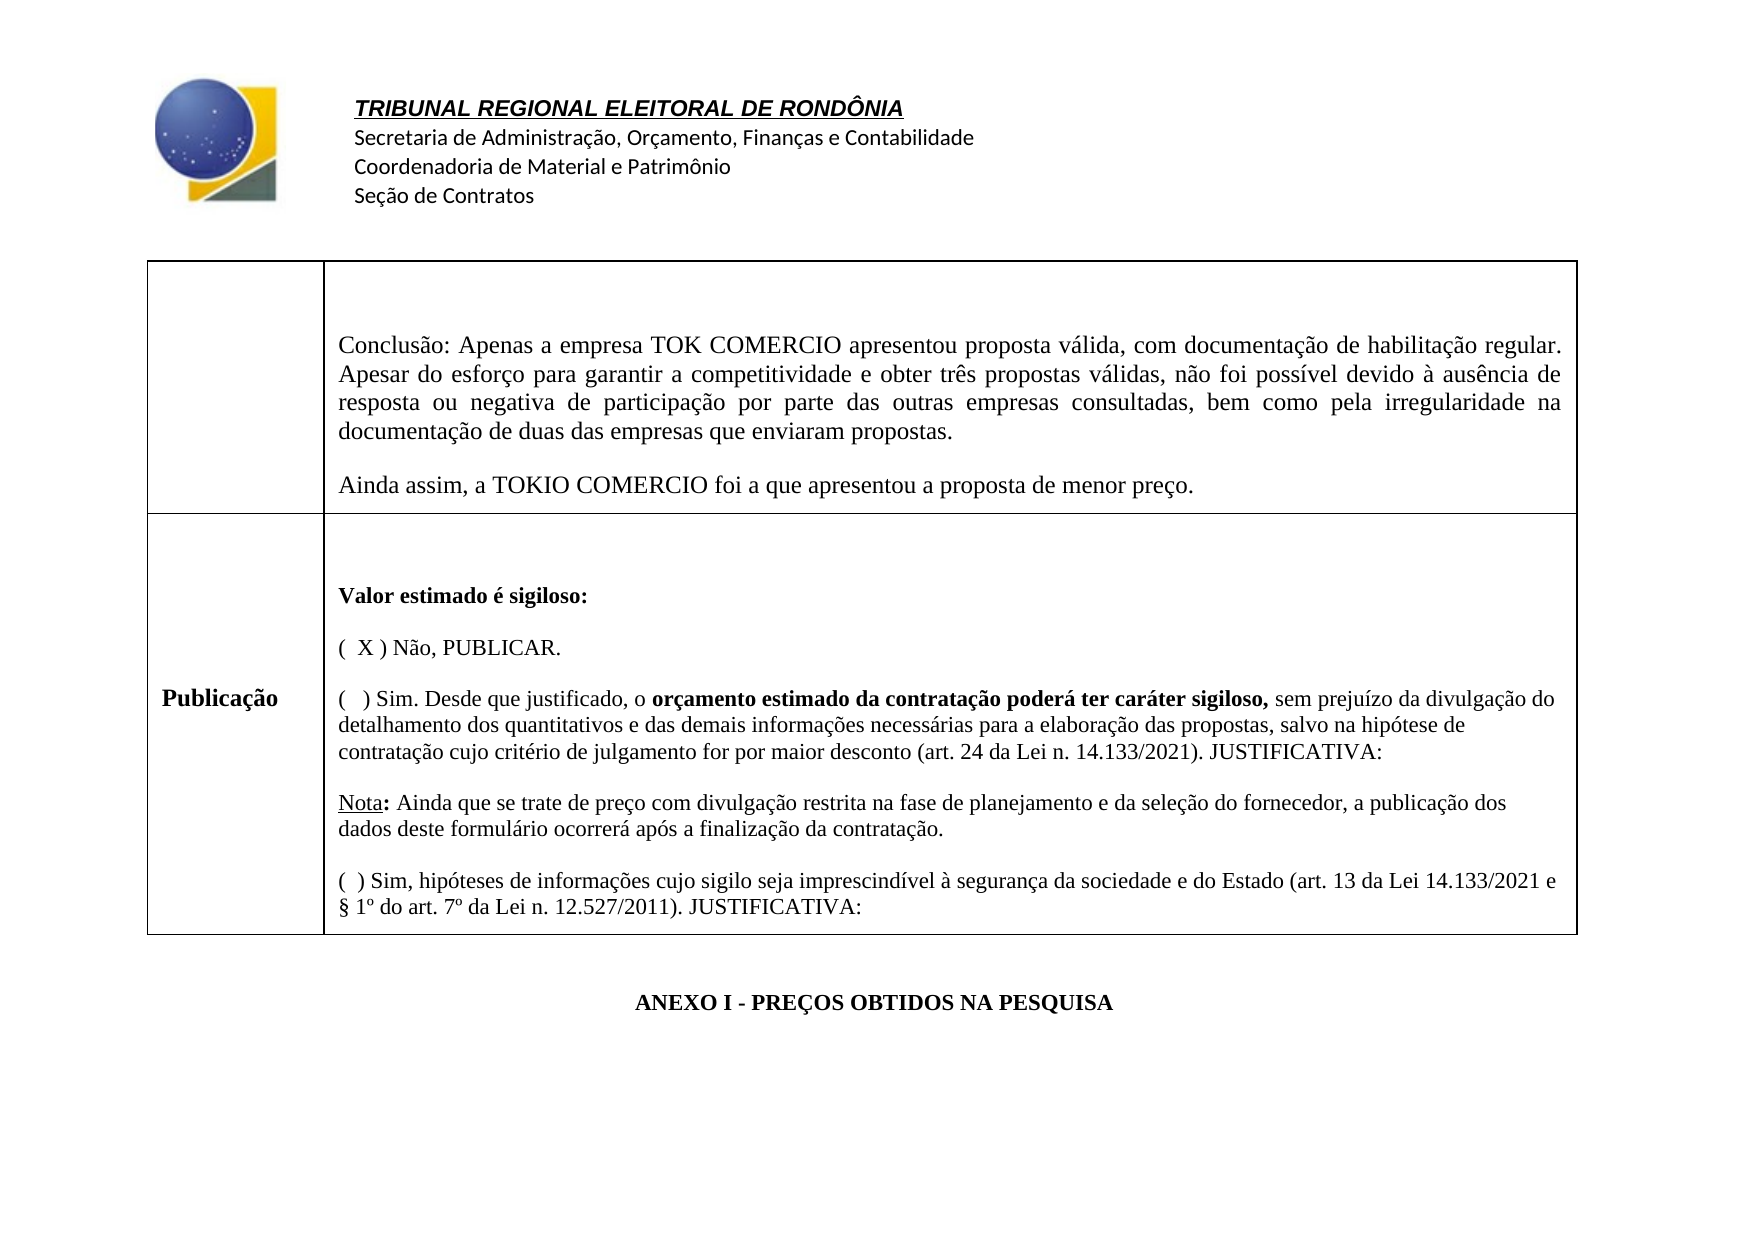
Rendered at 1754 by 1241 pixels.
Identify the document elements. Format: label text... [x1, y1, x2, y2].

table_cell [148, 262, 323, 513]
table_cell Valor estimado é sigiloso: ( X ) Não, PUBLICAR. ( ) Sim. Desde que justificado, o orçamento estimado da contratação poderá ter caráter sigiloso, sem prejuízo da divulgação do detalhamento dos quantitativos e das demais informações necessárias para a elaboração das propostas, salvo na hipótese de contratação cujo critério de julgamento for por maior desconto (art. 24 da Lei n. 14.133/2021). JUSTIFICATIVA: Nota: Ainda que se trate de preço com divulgação restrita na fase de planejamento e da seleção do fornecedor, a publicação dos dados deste formulário ocorrerá após a finalização da contratação. ( ) Sim, hipóteses de informações cujo sigilo seja imprescindível à segurança da sociedade e do Estado (art. 13 da Lei 14.133/2021 e § 1º do art. 7º da Lei n. 12.527/2011). JUSTIFICATIVA: [325, 514, 1576, 933]
table_cell Conclusão: Apenas a empresa TOK COMERCIO apresentou proposta válida, com documentação de habilitação regular. Apesar do esforço para garantir a competitividade e obter três propostas válidas, não foi possível devido à ausência de resposta ou negativa de participação por parte das outras empresas consultadas, bem como pela irregularidade na documentação de duas das empresas que enviaram propostas. Ainda assim, a TOKIO COMERCIO foi a que apresentou a proposta de menor preço. [325, 262, 1576, 513]
text ANEXO I - PREÇOS OBTIDOS NA PESQUISA [154, 988, 1600, 1015]
table_cell Publicação [148, 514, 323, 933]
